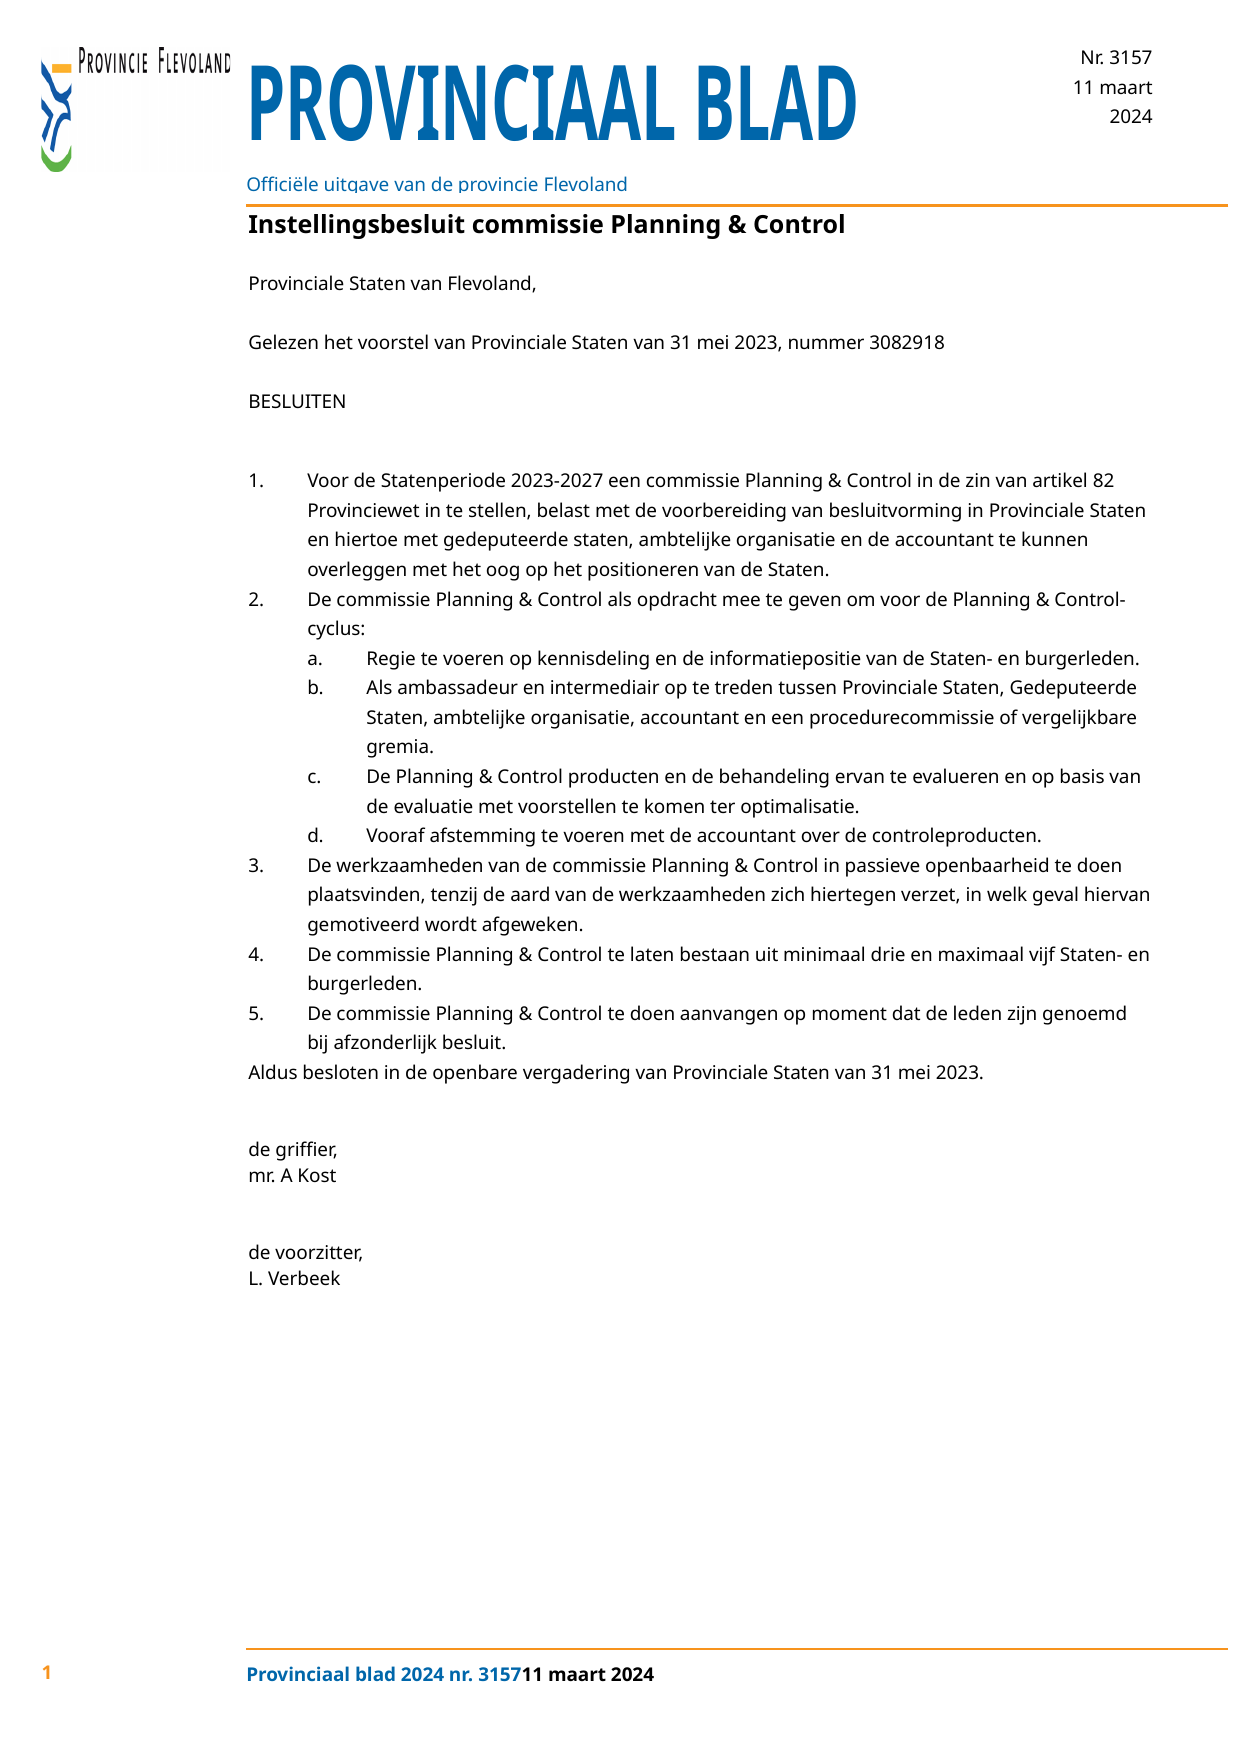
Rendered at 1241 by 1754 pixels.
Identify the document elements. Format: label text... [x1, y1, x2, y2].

text de griffier, [248, 1136, 1152, 1162]
text de voorzitter, [248, 1239, 1152, 1265]
text BESLUITEN [248, 389, 1152, 414]
text mr. A Kost [248, 1162, 1152, 1188]
list Voor de Statenperiode 2023-2027 een commissie Planning & Control in de zin van artikel 82 Provinciewet in te stellen, belast met de voorbereiding van besluitvorming in Provinciale Staten en hiertoe met gedeputeerde staten, ambtelijke organisatie en de accountant te kunnen overleggen met het oog op het positioneren van de Staten. [248, 467, 1152, 582]
list Vooraf afstemming te voeren met de accountant over de controleproducten. [307, 822, 1152, 848]
list De commissie Planning & Control te laten bestaan uit minimaal drie en maximaal vijf Staten- en burgerleden. [248, 941, 1152, 996]
text Aldus besloten in de openbare vergadering van Provinciale Staten van 31 mei 2023. [248, 1059, 1152, 1085]
list De commissie Planning & Control te doen aanvangen op moment dat de leden zijn genoemd bij afzonderlijk besluit. [248, 1000, 1152, 1055]
list De commissie Planning & Control als opdracht mee te geven om voor de Planning & Control-cyclus: [248, 586, 1152, 641]
picture [41, 47, 231, 172]
list Regie te voeren op kennisdeling en de informatiepositie van de Staten- en burgerleden. [307, 645, 1152, 671]
list Als ambassadeur en intermediair op te treden tussen Provinciale Staten, Gedeputeerde Staten, ambtelijke organisatie, accountant en een procedurecommissie of vergelijkbare gremia. [307, 674, 1152, 759]
text Provinciale Staten van Flevoland, [248, 270, 1152, 296]
text L. Verbeek [248, 1265, 1152, 1291]
text Gelezen het voorstel van Provinciale Staten van 31 mei 2023, nummer 3082918 [248, 329, 1152, 355]
list De Planning & Control producten en de behandeling ervan te evalueren en op basis van de evaluatie met voorstellen te komen ter optimalisatie. [307, 763, 1152, 819]
text Instellingsbesluit commissie Planning & Control [248, 207, 1152, 241]
list De werkzaamheden van de commissie Planning & Control in passieve openbaarheid te doen plaatsvinden, tenzij de aard van de werkzaamheden zich hiertegen verzet, in welk geval hiervan gemotiveerd wordt afgeweken. [248, 852, 1152, 937]
